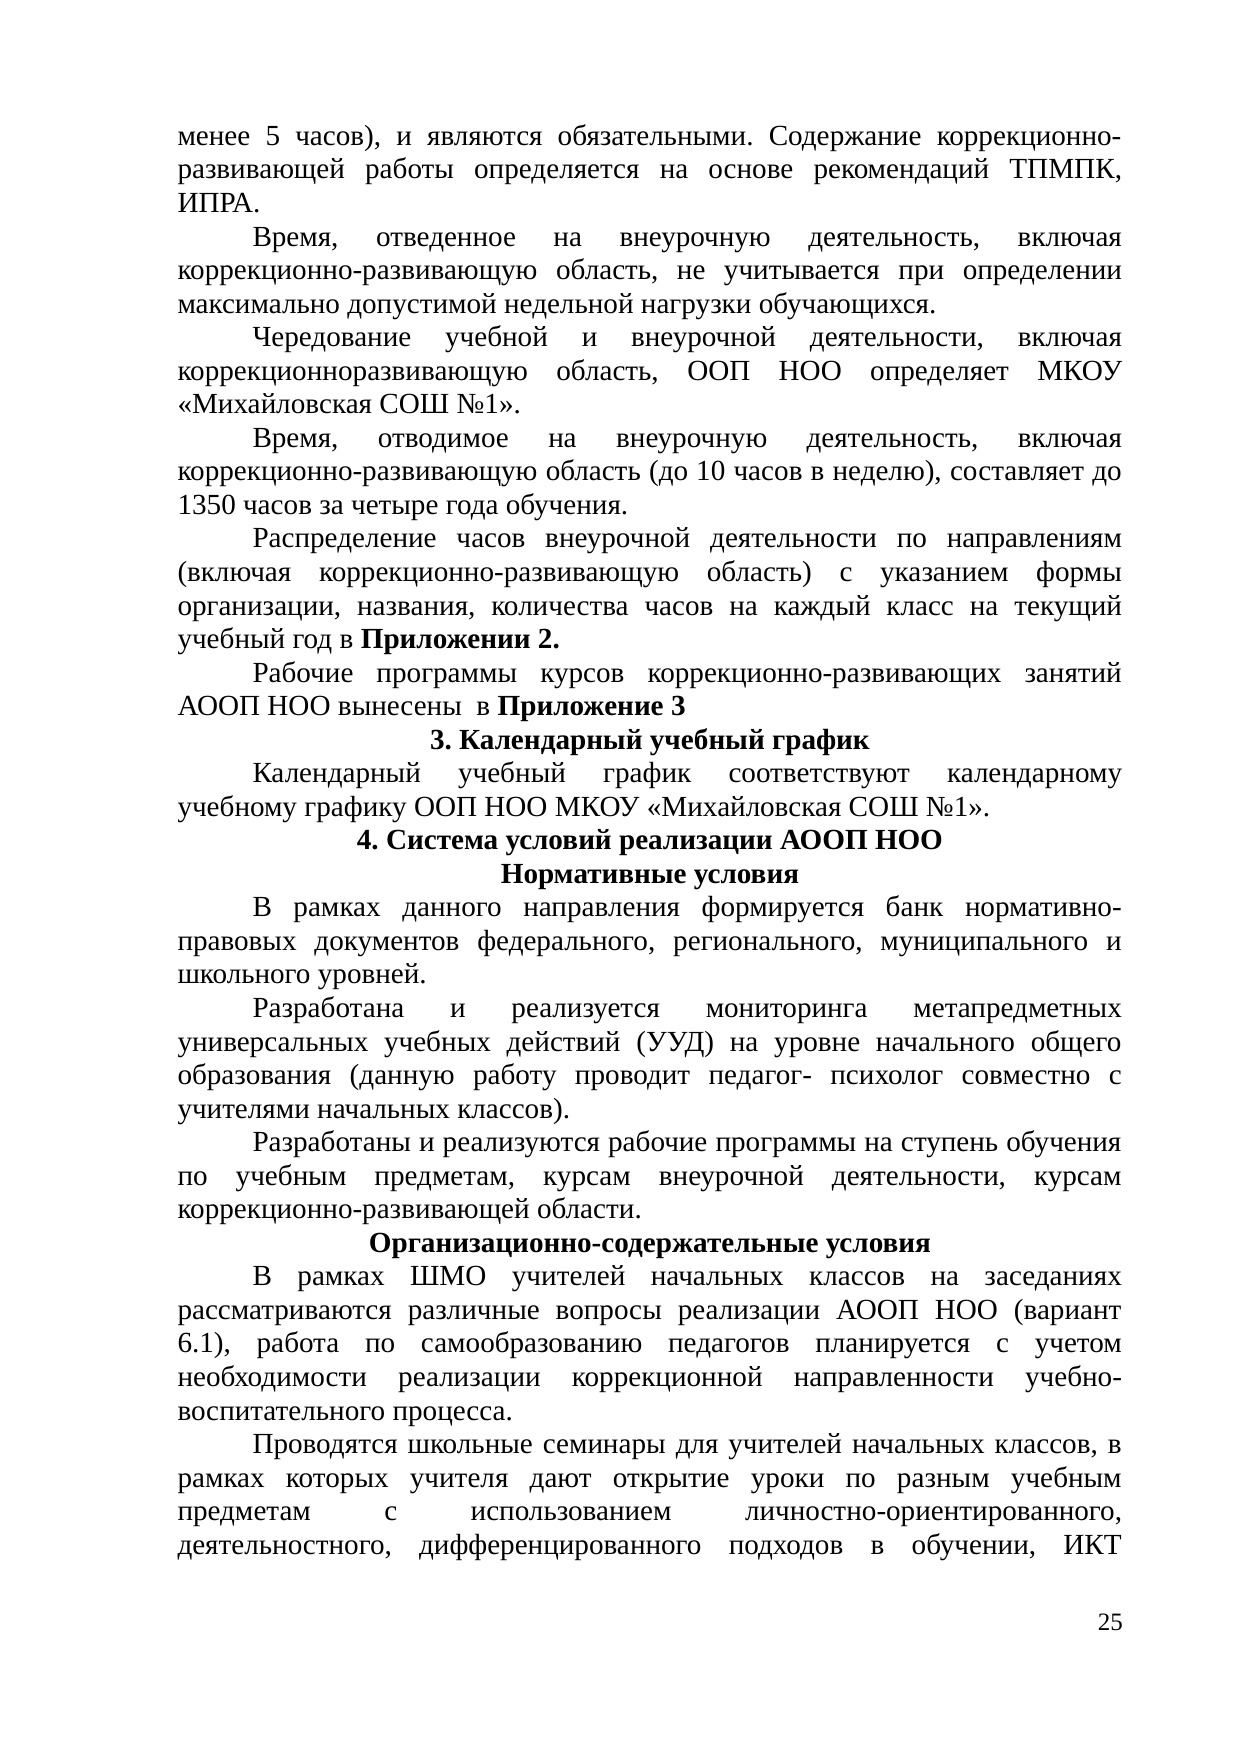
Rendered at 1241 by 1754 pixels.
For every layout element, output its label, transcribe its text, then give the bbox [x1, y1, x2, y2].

text Рабочие программы курсов коррекционно-развивающих занятий АООП НОО вынесены в Приложение 3 [177, 655, 1122, 722]
subtitle 4. Система условий реализации АООП НОО [177, 822, 1122, 856]
text В рамках данного направления формируется банк нормативно-правовых документов федерального, регионального, муниципального и школьного уровней. [177, 889, 1122, 990]
text Распределение часов внеурочной деятельности по направлениям (включая коррекционно-развивающую область) с указанием формы организации, названия, количества часов на каждый класс на текущий учебный год в Приложении 2. [177, 521, 1122, 655]
text Время, отводимое на внеурочную деятельность, включая коррекционно-развивающую область (до 10 часов в неделю), составляет до 1350 часов за четыре года обучения. [177, 420, 1122, 521]
text Чередование учебной и внеурочной деятельности, включая коррекционно­развивающую область, ООП НОО определяет МКОУ «Михайловская СОШ №1». [177, 319, 1122, 420]
text В рамках ШМО учителей начальных классов на заседаниях рассматриваются различные вопросы реализации АООП НОО (вариант 6.1), работа по самообразованию педагогов планируется с учетом необходимости реализации коррекционной направленности учебно-воспитательного процесса. [177, 1258, 1122, 1426]
subtitle 3. Календарный учебный график [177, 722, 1122, 755]
text Нормативные условия [177, 856, 1122, 889]
text Разработана и реализуется мониторинга метапредметных универсальных учебных действий (УУД) на уровне начального общего образования (данную работу проводит педагог- психолог совместно с учителями начальных классов). [177, 990, 1122, 1124]
text Организационно-содержательные условия [177, 1225, 1122, 1258]
text Время, отведенное на внеурочную деятельность, включая коррекционно-развивающую область, не учитывается при определении максимально допустимой недельной нагрузки обучающихся. [177, 219, 1122, 319]
text Проводятся школьные семинары для учителей начальных классов, в рамках которых учителя дают открытие уроки по разным учебным предметам с использованием личностно-ориентированного, деятельностного, дифференцированного подходов в обучении, ИКТ [177, 1426, 1122, 1560]
text Календарный учебный график соответствуют календарному учебному графику ООП НОО МКОУ «Михайловская СОШ №1». [177, 755, 1122, 822]
text Разработаны и реализуются рабочие программы на ступень обучения по учебным предметам, курсам внеурочной деятельности, курсам коррекционно-развивающей области. [177, 1124, 1122, 1225]
text менее 5 часов), и являются обязательными. Содержание коррекционно-развивающей работы определяется на основе рекомендаций ТПМПК, ИПРА. [177, 118, 1122, 219]
